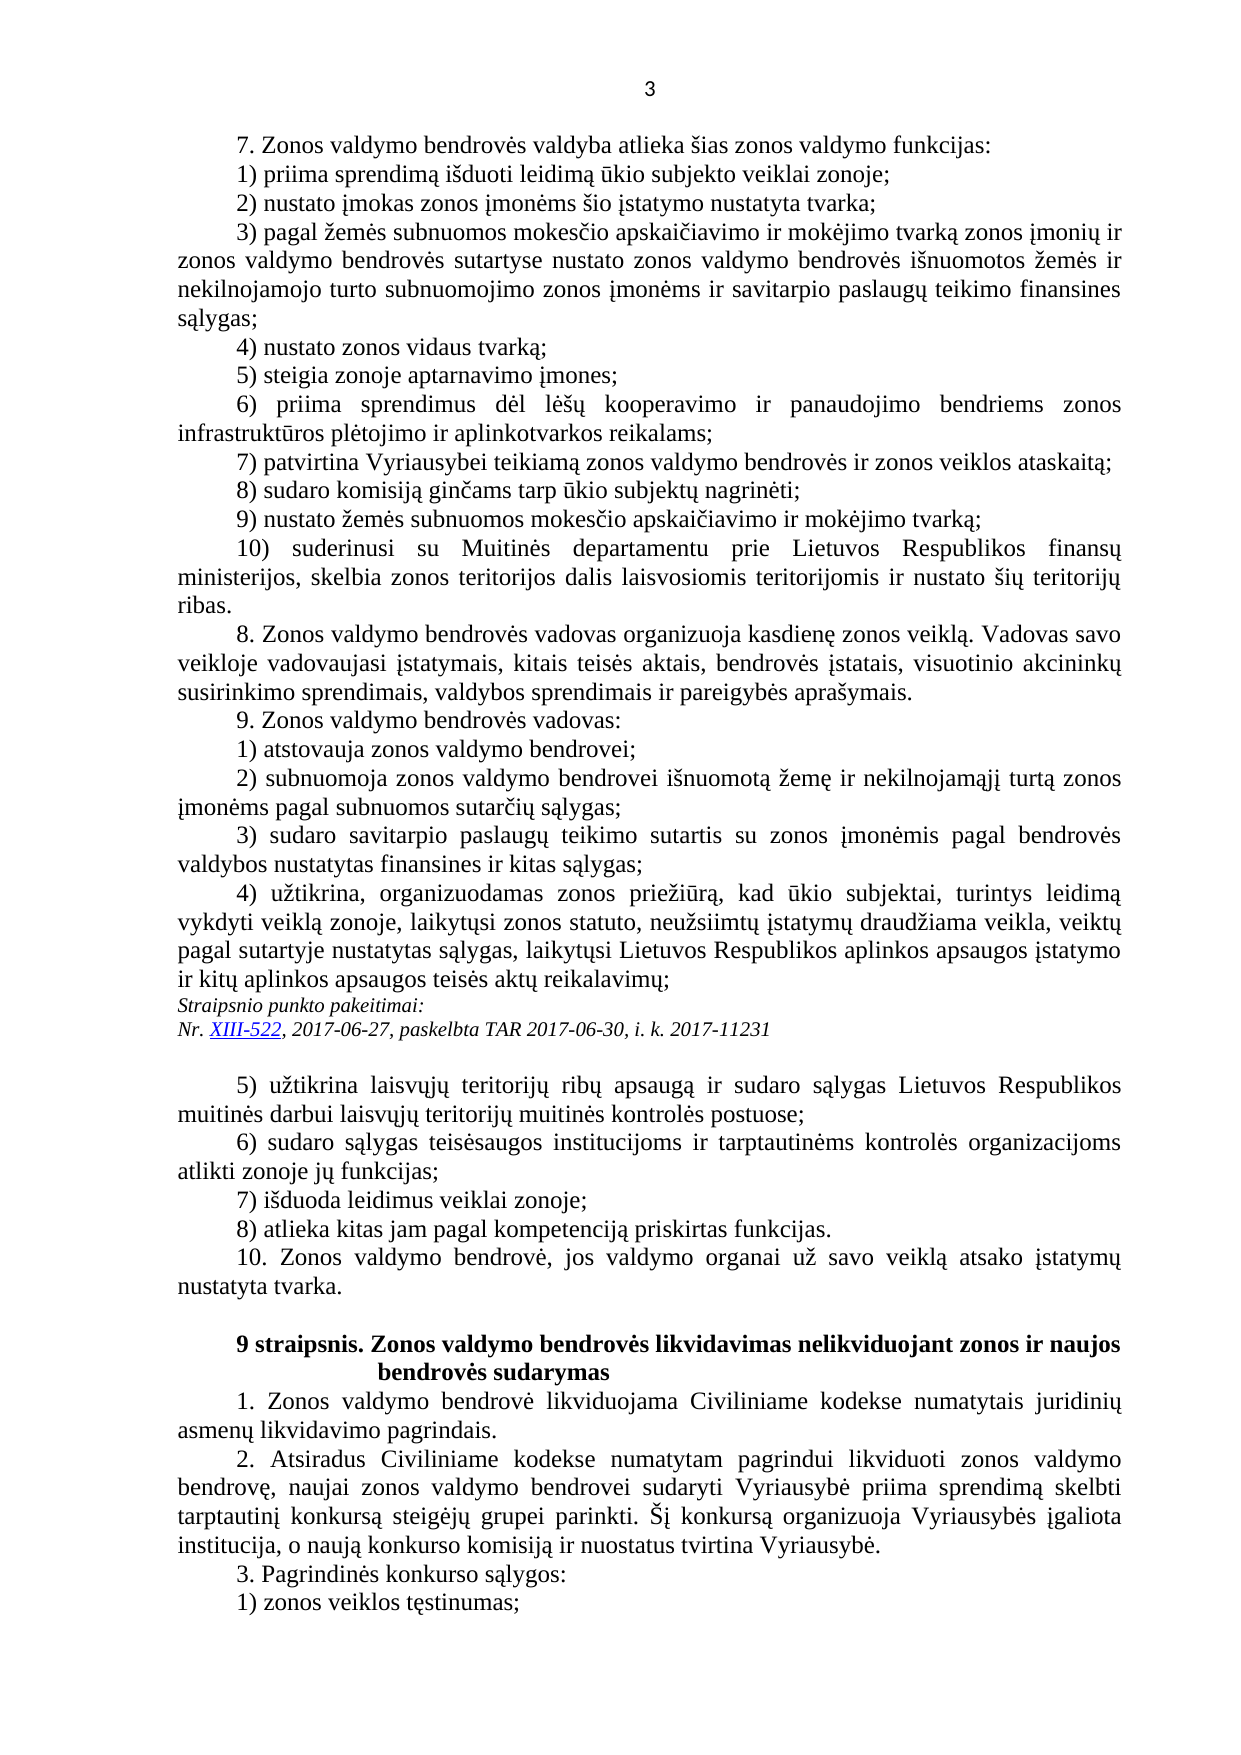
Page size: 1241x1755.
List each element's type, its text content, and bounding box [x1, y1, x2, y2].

text Straipsnio punkto pakeitimai: [177, 993, 1122, 1017]
text 10) suderinusi su Muitinės departamentu prie Lietuvos Respublikos finansų ministerijos, skelbia zonos teritorijos dalis laisvosiomis teritorijomis ir nustato šių teritorijų ribas. [177, 533, 1122, 619]
text 2) subnuomoja zonos valdymo bendrovei išnuomotą žemę ir nekilnojamąjį turtą zonos įmonėms pagal subnuomos sutarčių sąlygas; [177, 763, 1122, 821]
text 1) priima sprendimą išduoti leidimą ūkio subjekto veiklai zonoje; [177, 159, 1122, 188]
text 5) steigia zonoje aptarnavimo įmones; [177, 361, 1122, 389]
text 6) priima sprendimus dėl lėšų kooperavimo ir panaudojimo bendriems zonos infrastruktūros plėtojimo ir aplinkotvarkos reikalams; [177, 389, 1122, 447]
text 8) atlieka kitas jam pagal kompetenciją priskirtas funkcijas. [177, 1214, 1122, 1242]
text 3) pagal žemės subnuomos mokesčio apskaičiavimo ir mokėjimo tvarką zonos įmonių ir zonos valdymo bendrovės sutartyse nustato zonos valdymo bendrovės išnuomotos žemės ir nekilnojamojo turto subnuomojimo zonos įmonėms ir savitarpio paslaugų teikimo finansines sąlygas; [177, 217, 1122, 332]
text 10. Zonos valdymo bendrovė, jos valdymo organai už savo veiklą atsako įstatymų nustatyta tvarka. [177, 1242, 1122, 1300]
text 9. Zonos valdymo bendrovės vadovas: [177, 706, 1122, 734]
text 4) užtikrina, organizuodamas zonos priežiūrą, kad ūkio subjektai, turintys leidimą vykdyti veiklą zonoje, laikytųsi zonos statuto, neužsiimtų įstatymų draudžiama veikla, veiktų pagal sutartyje nustatytas sąlygas, laikytųsi Lietuvos Respublikos aplinkos apsaugos įstatymo ir kitų aplinkos apsaugos teisės aktų reikalavimų; [177, 878, 1122, 993]
text 2) nustato įmokas zonos įmonėms šio įstatymo nustatyta tvarka; [177, 188, 1122, 217]
text 3. Pagrindinės konkurso sąlygos: [177, 1559, 1122, 1587]
text 7) išduoda leidimus veiklai zonoje; [177, 1185, 1122, 1214]
text 5) užtikrina laisvųjų teritorijų ribų apsaugą ir sudaro sąlygas Lietuvos Respublikos muitinės darbui laisvųjų teritorijų muitinės kontrolės postuose; [177, 1070, 1122, 1127]
text 4) nustato zonos vidaus tvarką; [177, 332, 1122, 361]
text 6) sudaro sąlygas teisėsaugos institucijoms ir tarptautinėms kontrolės organizacijoms atlikti zonoje jų funkcijas; [177, 1127, 1122, 1185]
text 2. Atsiradus Civiliniame kodekse numatytam pagrindui likviduoti zonos valdymo bendrovę, naujai zonos valdymo bendrovei sudaryti Vyriausybė priima sprendimą skelbti tarptautinį konkursą steigėjų grupei parinkti. Šį konkursą organizuoja Vyriausybės įgaliota institucija, o naują konkurso komisiją ir nuostatus tvirtina Vyriausybė. [177, 1444, 1122, 1559]
text 1. Zonos valdymo bendrovė likviduojama Civiliniame kodekse numatytais juridinių asmenų likvidavimo pagrindais. [177, 1386, 1122, 1444]
text 8) sudaro komisiją ginčams tarp ūkio subjektų nagrinėti; [177, 476, 1122, 504]
text 1) zonos veiklos tęstinumas; [177, 1587, 1122, 1616]
text 7. Zonos valdymo bendrovės valdyba atlieka šias zonos valdymo funkcijas: [177, 131, 1122, 159]
text 3) sudaro savitarpio paslaugų teikimo sutartis su zonos įmonėmis pagal bendrovės valdybos nustatytas finansines ir kitas sąlygas; [177, 821, 1122, 878]
text 7) patvirtina Vyriausybei teikiamą zonos valdymo bendrovės ir zonos veiklos ataskaitą; [177, 447, 1122, 476]
text Nr. XIII-522, 2017-06-27, paskelbta TAR 2017-06-30, i. k. 2017-11231 [177, 1017, 1122, 1041]
text 1) atstovauja zonos valdymo bendrovei; [177, 734, 1122, 763]
text 9 straipsnis. Zonos valdymo bendrovės likvidavimas nelikviduojant zonos ir naujos bendrovės sudarymas [236, 1329, 1122, 1386]
text 9) nustato žemės subnuomos mokesčio apskaičiavimo ir mokėjimo tvarką; [177, 504, 1122, 533]
text 8. Zonos valdymo bendrovės vadovas organizuoja kasdienę zonos veiklą. Vadovas savo veikloje vadovaujasi įstatymais, kitais teisės aktais, bendrovės įstatais, visuotinio akcininkų susirinkimo sprendimais, valdybos sprendimais ir pareigybės aprašymais. [177, 619, 1122, 706]
